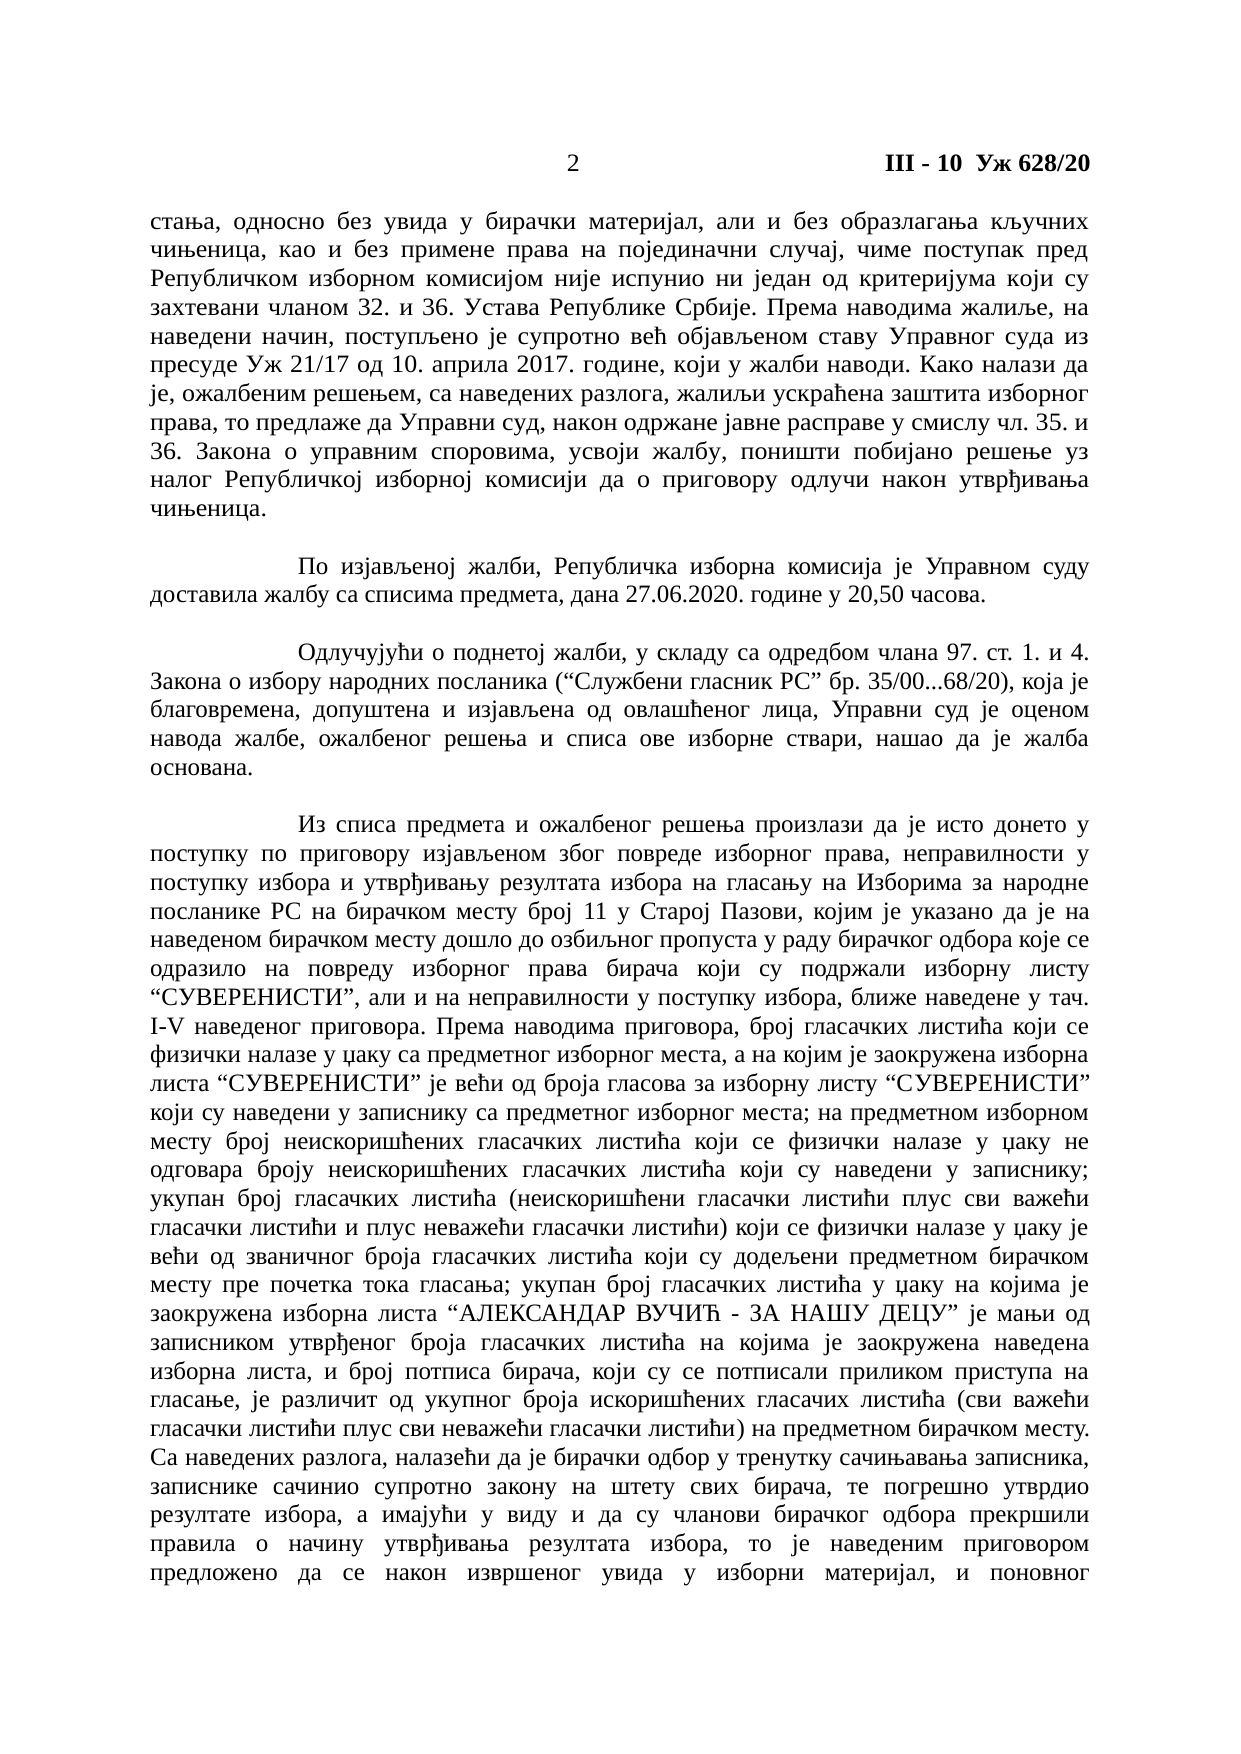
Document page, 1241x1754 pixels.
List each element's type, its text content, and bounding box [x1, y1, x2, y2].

text По изјављеној жалби, Републичка изборна комисија је Управном суду доставила жалбу са списима предмета, дана 27.06.2020. године у 20,50 часова. [150, 551, 1090, 608]
text Одлучујући о поднетој жалби, у складу са одредбом члана 97. ст. 1. и 4. Закона о избору народних посланика (“Службени гласник РС” бр. 35/00...68/20), која је благовремена, допуштена и изјављена од овлашћеног лица, Управни суд је оценом навода жалбе, ожалбеног решења и списа ове изборне ствари, нашао да је жалба основана. [150, 637, 1090, 781]
text Из списа предмета и ожалбеног решења произлази да је исто донето у поступку по приговору изјављеном због повреде изборног права, неправилности у поступку избора и утврђивању резултата избора на гласању на Изборима за народне посланике РС на бирачком месту број 11 у Старој Пазови, којим је указано да је на наведеном бирачком месту дошло до озбиљног пропуста у раду бирачког одбора које се одразило на повреду изборног права бирача који су подржали изборну листу “СУВЕРЕНИСТИ”, али и на неправилности у поступку избора, ближе наведене у тач. I-V наведеног приговора. Према наводима приговора, број гласачких листића који се физички налазе у џаку са предметног изборног места, а на којим је заокружена изборна листа “СУВЕРЕНИСТИ” је већи од броја гласова за изборну листу “СУВЕРЕНИСТИ” који су наведени у записнику са предметног изборног места; на предметном изборном месту број неискоришћених гласачких листића који се физички налазе у џаку не одговара броју неискоришћених гласачких листића који су наведени у записнику; укупан број гласачких листића (неискоришћени гласачки листићи плус сви важећи гласачки листићи и плус неважећи гласачки листићи) који се физички налазе у џаку је већи од званичног броја гласачких листића који су додељени предметном бирачком месту пре почетка тока гласања; укупан број гласачких листића у џаку на којима је заокружена изборна листа “АЛЕКСАНДАР ВУЧИЋ - ЗА НАШУ ДЕЦУ” је мањи од записником утврђеног броја гласачких листића на којима је заокружена наведена изборна листа, и број потписа бирача, који су се потписали приликом приступа на гласање, је различит од укупног броја искоришћених гласачих листића (сви важећи гласачки листићи плус сви неважећи гласачки листићи) на предметном бирачком месту. Са наведених разлога, налазећи да је бирачки одбор у тренутку сачињавања записника, записнике сачинио супротно закону на штету свих бирача, те погрешно утврдио резултате избора, а имајући у виду и да су чланови бирачког одбора прекршили правила о начину утврђивања резултата избора, то је наведеним приговором предложено да се након извршеног увида у изборни материјал, и поновног [150, 809, 1090, 1586]
text стања, односно без увида у бирачки материјал, али и без образлагања кључних чињеница, као и без примене права на појединачни случај, чиме поступак пред Републичком изборном комисијом није испунио ни један од критеријума који су захтевани чланом 32. и 36. Устава Републике Србије. Према наводима жалиље, на наведени начин, поступљено је супротно већ објављеном ставу Управног суда из пресуде Уж 21/17 од 10. априла 2017. године, који у жалби наводи. Како налази да је, ожалбеним решењем, са наведених разлога, жалиљи ускраћена заштита изборног права, то предлаже да Управни суд, након одржане јавне расправе у смислу чл. 35. и 36. Закона о управним споровима, усвоји жалбу, поништи побијано решење уз налог Републичкој изборној комисији да о приговору одлучи након утврђивања чињеница. [150, 206, 1090, 522]
